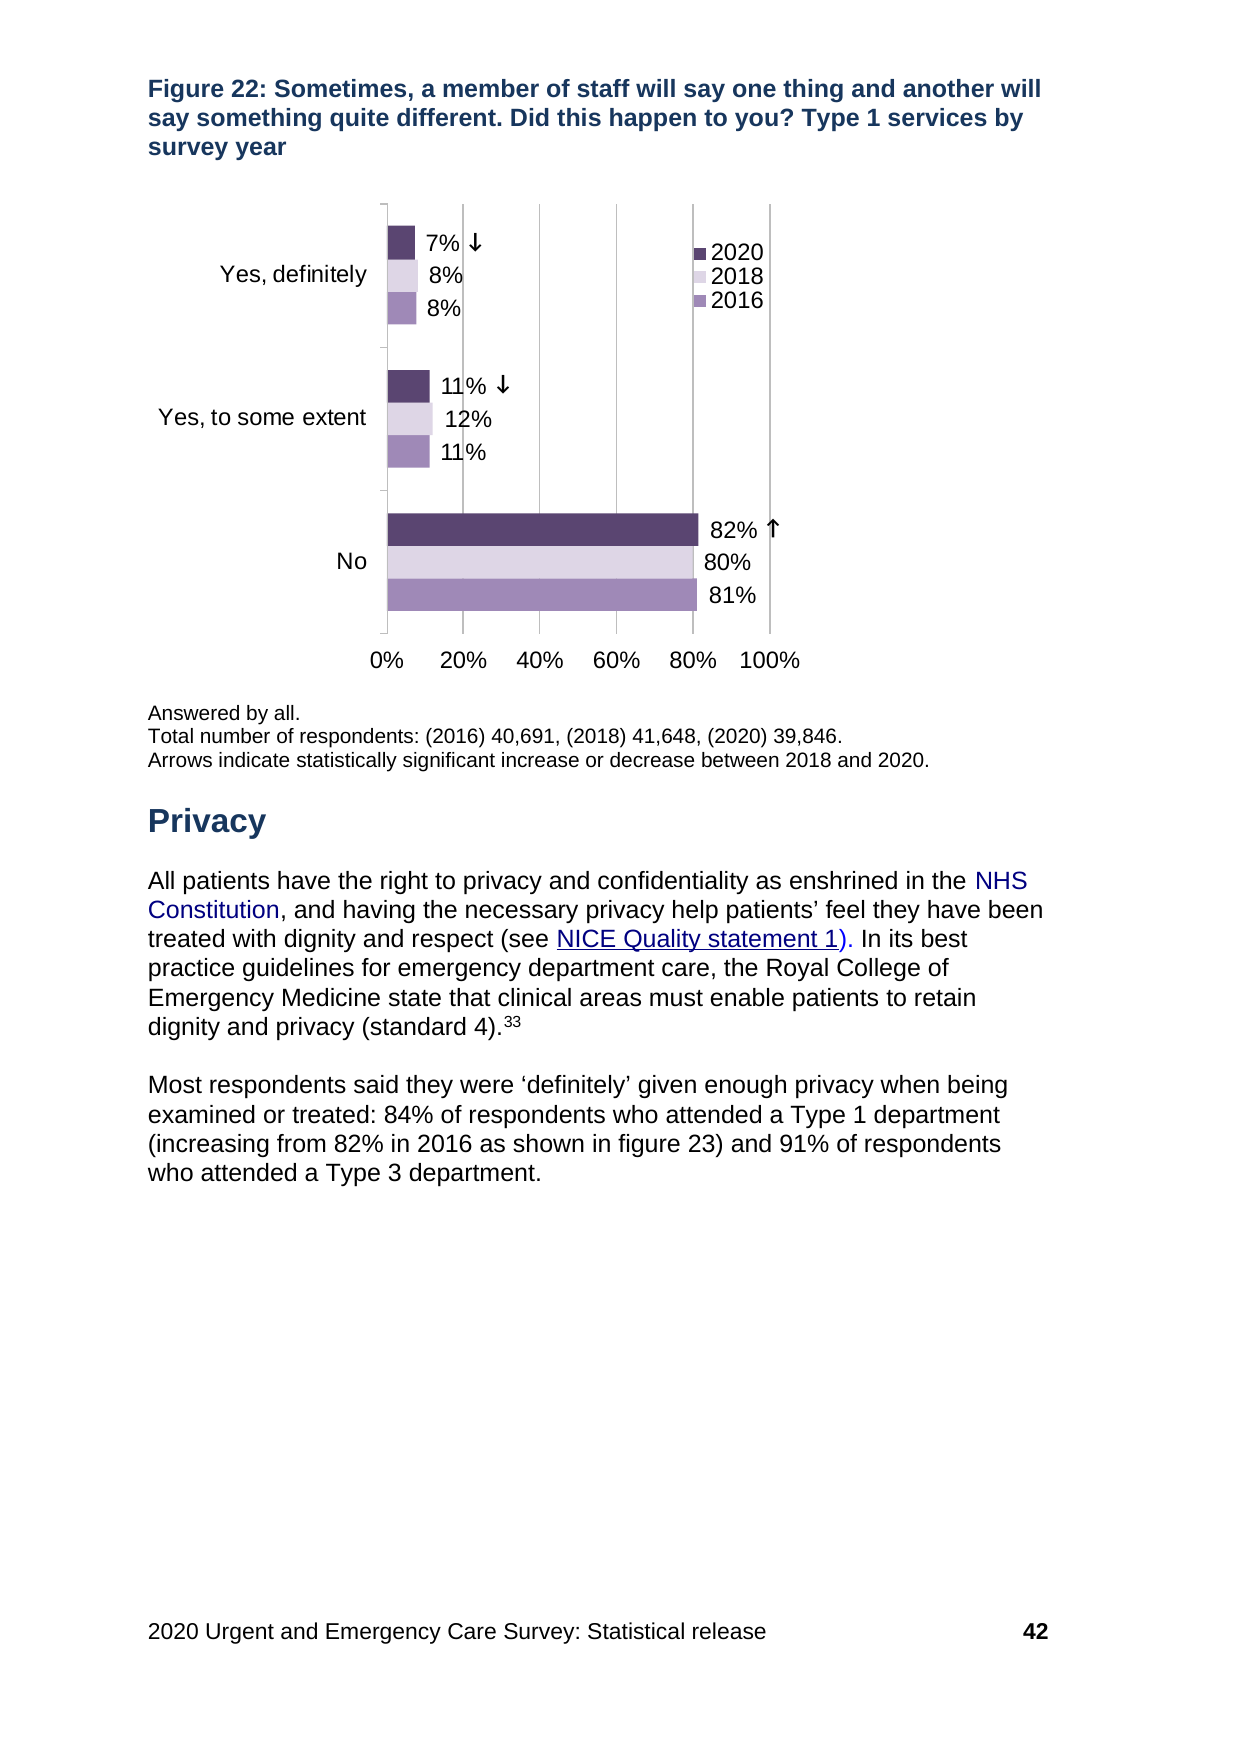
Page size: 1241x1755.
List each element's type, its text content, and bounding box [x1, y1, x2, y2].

text All patients have the right to privacy and confidentiality as enshrined in the NHS Constitution, and having the necessary privacy help patients’ feel they have been treated with dignity and respect (see NICE Quality statement 1). In its best practice guidelines for emergency department care, the Royal College of Emergency Medicine state that clinical areas must enable patients to retain dignity and privacy (standard 4). [148, 866, 1048, 1041]
text Total number of respondents: (2016) 40,691, (2018) 41,648, (2020) 39,846. [148, 724, 1048, 748]
text Figure 22: Sometimes, a member of staff will say one thing and another will say something quite different. Did this happen to you? Type 1 services by survey year [148, 74, 1048, 161]
text Answered by all. [148, 700, 1048, 724]
subtitle Privacy [148, 801, 1048, 840]
text Most respondents said they were ‘definitely’ given enough privacy when being examined or treated: 84% of respondents who attended a Type 1 department (increasing from 82% in 2016 as shown in figure 23) and 91% of respondents who attended a Type 3 department. [148, 1071, 1048, 1187]
text Arrows indicate statistically significant increase or decrease between 2018 and 2020. [148, 748, 1048, 772]
